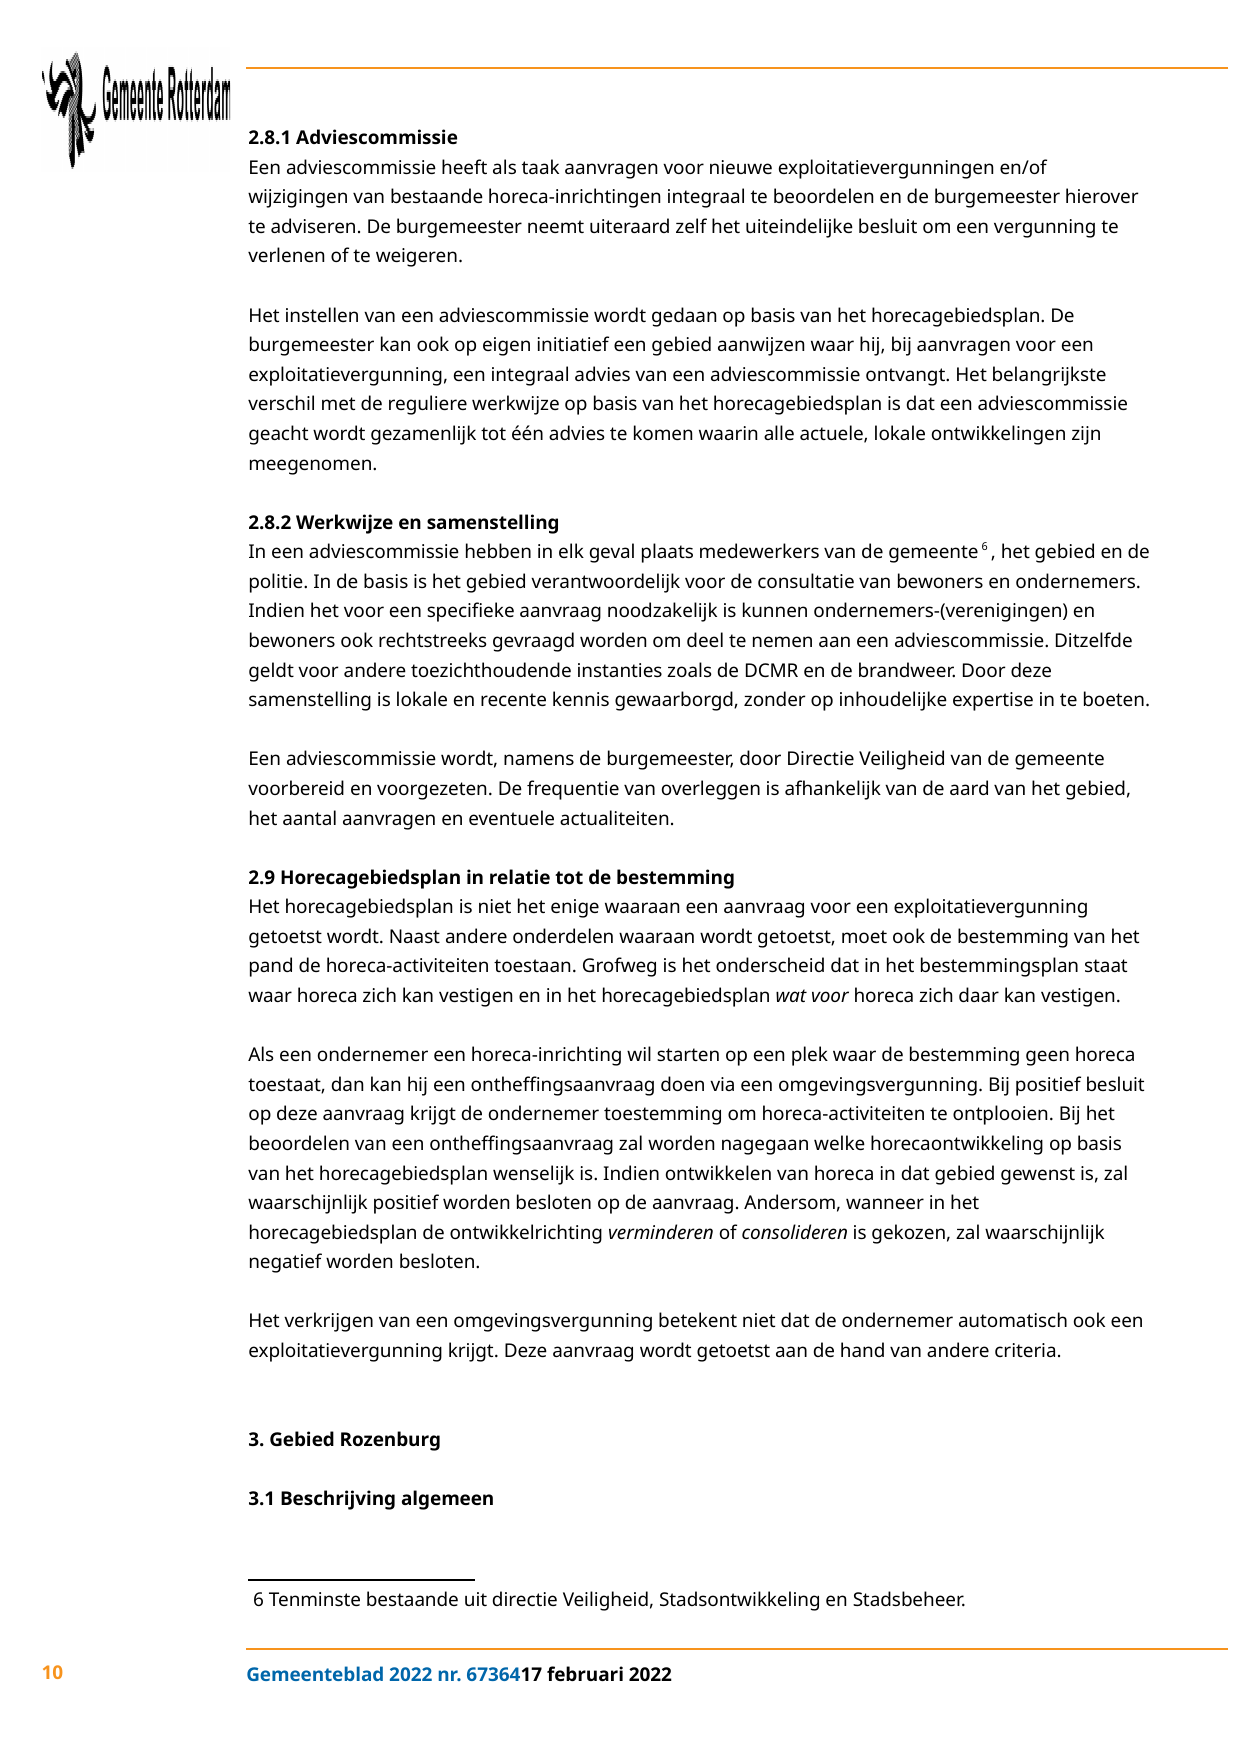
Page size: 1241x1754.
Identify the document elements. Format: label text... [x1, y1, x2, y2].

picture [41, 47, 231, 172]
text Tenminste bestaande uit directie Veiligheid, Stadsontwikkeling en Stadsbeheer. [248, 1586, 1152, 1612]
text 2.8.2 Werkwijze en samenstelling [248, 509, 1152, 535]
text Het horecagebiedsplan is niet het enige waaraan een aanvraag voor een exploitatievergunning getoetst wordt. Naast andere onderdelen waaraan wordt getoetst, moet ook de bestemming van het pand de horeca-activiteiten toestaan. Grofweg is het onderscheid dat in het bestemmingsplan staat waar horeca zich kan vestigen en in het horecagebiedsplan wat voor horeca zich daar kan vestigen. [248, 893, 1152, 1008]
text Een adviescommissie wordt, namens de burgemeester, door Directie Veiligheid van de gemeente voorbereid en voorgezeten. De frequentie van overleggen is afhankelijk van de aard van het gebied, het aantal aanvragen en eventuele actualiteiten. [248, 746, 1152, 831]
text 3. Gebied Rozenburg [248, 1426, 1152, 1452]
text 2.8.1 Adviescommissie [248, 124, 1152, 150]
text Het instellen van een adviescommissie wordt gedaan op basis van het horecagebiedsplan. De burgemeester kan ook op eigen initiatief een gebied aanwijzen waar hij, bij aanvragen voor een exploitatievergunning, een integraal advies van een adviescommissie ontvangt. Het belangrijkste verschil met de reguliere werkwijze op basis van het horecagebiedsplan is dat een adviescommissie geacht wordt gezamenlijk tot één advies te komen waarin alle actuele, lokale ontwikkelingen zijn meegenomen. [248, 302, 1152, 476]
text Het verkrijgen van een omgevingsvergunning betekent niet dat de ondernemer automatisch ook een exploitatievergunning krijgt. Deze aanvraag wordt getoetst aan de hand van andere criteria. [248, 1308, 1152, 1363]
text Als een ondernemer een horeca-inrichting wil starten op een plek waar de bestemming geen horeca toestaat, dan kan hij een ontheffingsaanvraag doen via een omgevingsvergunning. Bij positief besluit op deze aanvraag krijgt de ondernemer toestemming om horeca-activiteiten te ontplooien. Bij het beoordelen van een ontheffingsaanvraag zal worden nagegaan welke horecaontwikkeling op basis van het horecagebiedsplan wenselijk is. Indien ontwikkelen van horeca in dat gebied gewenst is, zal waarschijnlijk positief worden besloten op de aanvraag. Andersom, wanneer in het horecagebiedsplan de ontwikkelrichting verminderen of consolideren is gekozen, zal waarschijnlijk negatief worden besloten. [248, 1041, 1152, 1274]
text Een adviescommissie heeft als taak aanvragen voor nieuwe exploitatievergunningen en/of wijzigingen van bestaande horeca-inrichtingen integraal te beoordelen en de burgemeester hierover te adviseren. De burgemeester neemt uiteraard zelf het uiteindelijke besluit om een vergunning te verlenen of te weigeren. [248, 154, 1152, 268]
text In een adviescommissie hebben in elk geval plaats medewerkers van de gemeente, het gebied en de politie. In de basis is het gebied verantwoordelijk voor de consultatie van bewoners en ondernemers. Indien het voor een specifieke aanvraag noodzakelijk is kunnen ondernemers-(verenigingen) en bewoners ook rechtstreeks gevraagd worden om deel te nemen aan een adviescommissie. Ditzelfde geldt voor andere toezichthoudende instanties zoals de DCMR en de brandweer. Door deze samenstelling is lokale en recente kennis gewaarborgd, zonder op inhoudelijke expertise in te boeten. [248, 538, 1152, 712]
text 2.9 Horecagebiedsplan in relatie tot de bestemming [248, 864, 1152, 890]
text 3.1 Beschrijving algemeen [248, 1485, 1152, 1511]
